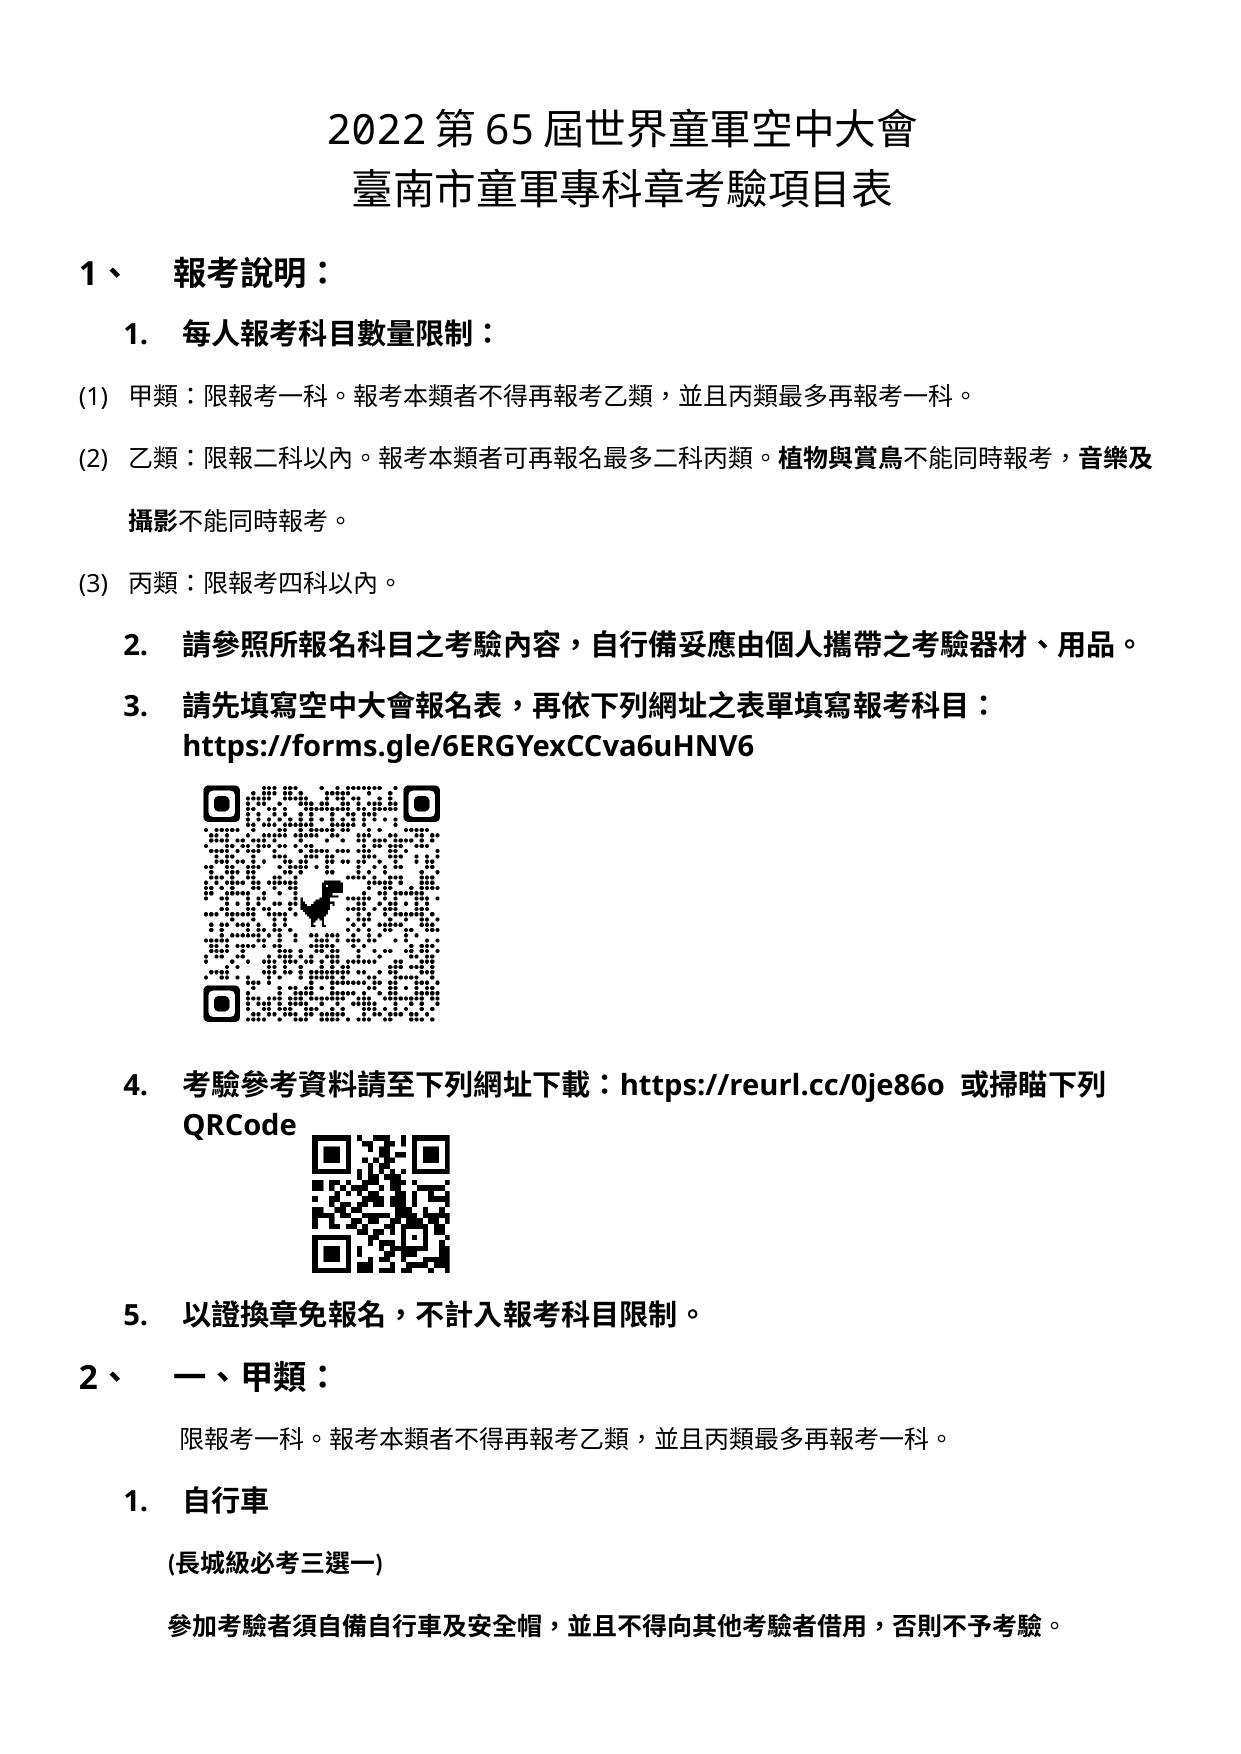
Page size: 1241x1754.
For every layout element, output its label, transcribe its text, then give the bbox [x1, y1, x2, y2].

subtitle 一、甲類： [79, 1334, 1165, 1396]
subtitle 考驗參考資料請至下列網址下載：https://reurl.cc/0je86o 或掃瞄下列 QRCode [123, 1062, 1165, 1273]
subtitle 丙類：限報考四科以內。 [79, 540, 1165, 603]
text (長城級必考三選一) [167, 1520, 1165, 1582]
subtitle 乙類：限報二科以內。報考本類者可再報名最多二科丙類。植物與賞鳥不能同時報考，音樂及攝影不能同時報考。 [79, 415, 1165, 540]
subtitle 每人報考科目數量限制： [123, 310, 1165, 353]
text 限報考一科。報考本類者不得再報考乙類，並且丙類最多再報考一科。 [179, 1396, 1165, 1459]
subtitle 自行車 [123, 1477, 1165, 1520]
subtitle 請先填寫空中大會報名表，再依下列網址之表單填寫報考科目： https://forms.gle/6ERGYexCCva6uHNV6 [123, 683, 1165, 1043]
text 參加考驗者須自備自行車及安全帽，並且不得向其他考驗者借用，否則不予考驗。 [167, 1582, 1165, 1645]
subtitle 請參照所報名科目之考驗內容，自行備妥應由個人攜帶之考驗器材、用品。 [123, 621, 1165, 664]
subtitle 報考說明： [79, 229, 1165, 292]
text 2022第65屆世界童軍空中大會 臺南市童軍專科章考驗項目表 [79, 96, 1165, 217]
subtitle 甲類：限報考一科。報考本類者不得再報考乙類，並且丙類最多再報考一科。 [79, 353, 1165, 415]
subtitle 以證換章免報名，不計入報考科目限制。 [123, 1291, 1165, 1334]
